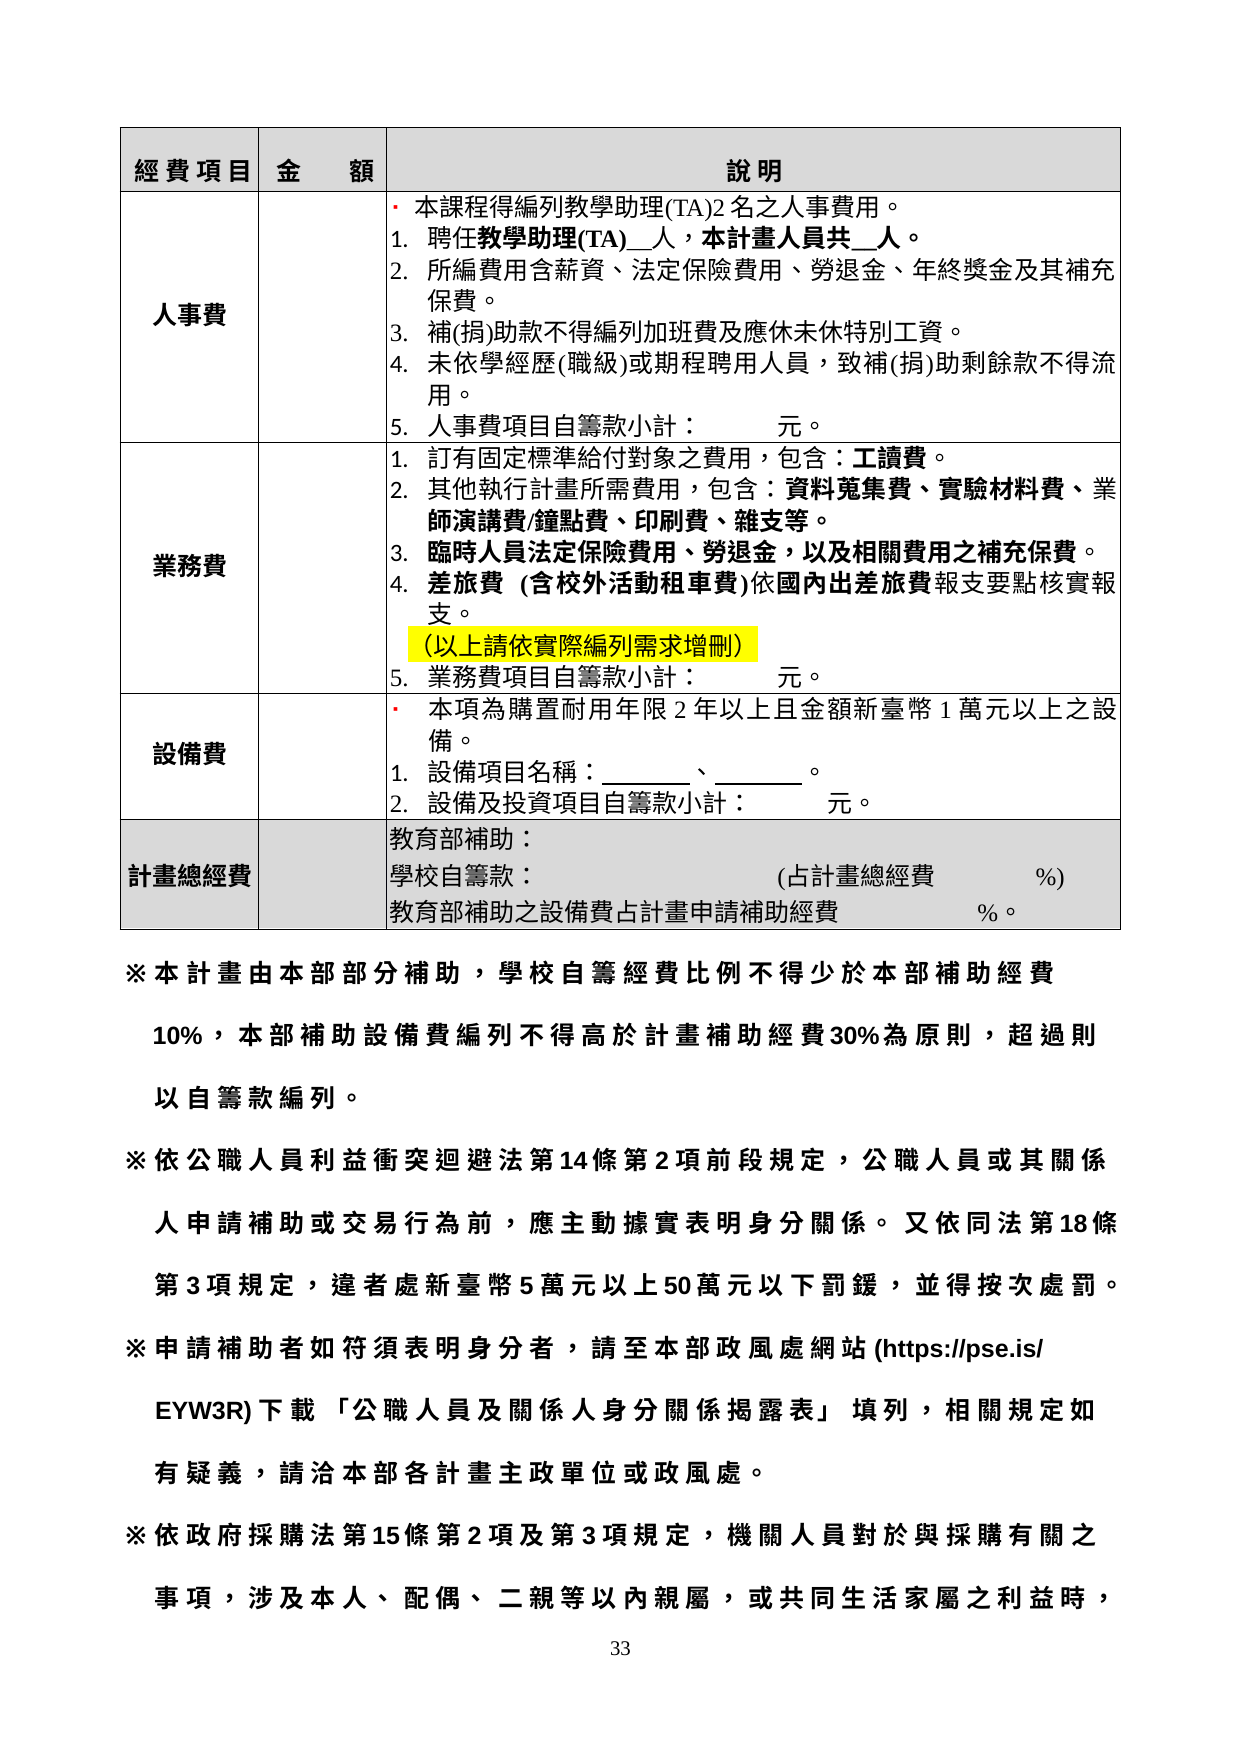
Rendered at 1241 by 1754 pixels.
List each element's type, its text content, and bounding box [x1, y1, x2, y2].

text ※本計畫由本部部分補助，學校自籌經費比例不得少於本部補助經費10%，本部補助設備費編列不得高於計畫補助經費30%為原則，超過則以自籌款編列。 [120, 930, 1120, 1117]
table_cell 教育部補助： 學校自籌款： (占計畫總經費 %) 教育部補助之設備費占計畫申請補助經費 %。 [387, 820, 1120, 928]
table_cell 計畫總經費 [121, 820, 258, 928]
table_cell 業務費 [121, 443, 258, 693]
table_cell [259, 443, 386, 693]
table_cell 訂有固定標準給付對象之費用，包含：工讀費。 其他執行計畫所需費用，包含：資料蒐集費、實驗材料費、業師演講費/鐘點費、印刷費、雜支等。 臨時人員法定保險費用、勞退金，以及相關費用之補充保費。 差旅費 (含校外活動租車費)依國內出差旅費報支要點核實報支。 （以上請依實際編列需求增刪） 業務費項目自籌款小計： 元。 [387, 443, 1120, 693]
table_cell 設備費 [121, 694, 258, 819]
table_cell [259, 192, 386, 442]
table_cell 本項為購置耐用年限2年以上且金額新臺幣1萬元以上之設備。 設備項目名稱： 、 。 設備及投資項目自籌款小計： 元。 [387, 694, 1120, 819]
table_cell [259, 820, 386, 928]
table_header 說明 [387, 128, 1120, 191]
table_header 金 額 [259, 128, 386, 191]
table_header 經費項目 [121, 128, 258, 191]
text ※申請補助者如符須表明身分者，請至本部政風處網站(https://pse.is/EYW3R)下載「公職人員及關係人身分關係揭露表」填列，相關規定如有疑義，請洽本部各計畫主政單位或政風處。 [120, 1304, 1120, 1492]
table_cell 本課程得編列教學助理(TA)2名之人事費用。 聘任教學助理(TA)__人，本計畫人員共__人。 所編費用含薪資、法定保險費用、勞退金、年終獎金及其補充保費。 補(捐)助款不得編列加班費及應休未休特別工資。 未依學經歷(職級)或期程聘用人員，致補(捐)助剩餘款不得流用。 人事費項目自籌款小計： 元。 [387, 192, 1120, 442]
text ※依政府採購法第15條第2項及第3項規定，機關人員對於與採購有關之事項，涉及本人、配偶、二親等以內親屬，或共同生活家屬之利益時，應行迴避。機關首長發現前項人員有應行迴避之情事而未依規定迴避者，應令其迴避，並另行指定人員辦理。 [120, 1492, 1120, 1617]
table_cell 人事費 [121, 192, 258, 442]
text ※依公職人員利益衝突迴避法第14條第2項前段規定，公職人員或其關係人申請補助或交易行為前，應主動據實表明身分關係。又依同法第18條第3項規定，違者處新臺幣5萬元以上50萬元以下罰鍰，並得按次處罰。 [120, 1117, 1120, 1304]
table_cell [259, 694, 386, 819]
